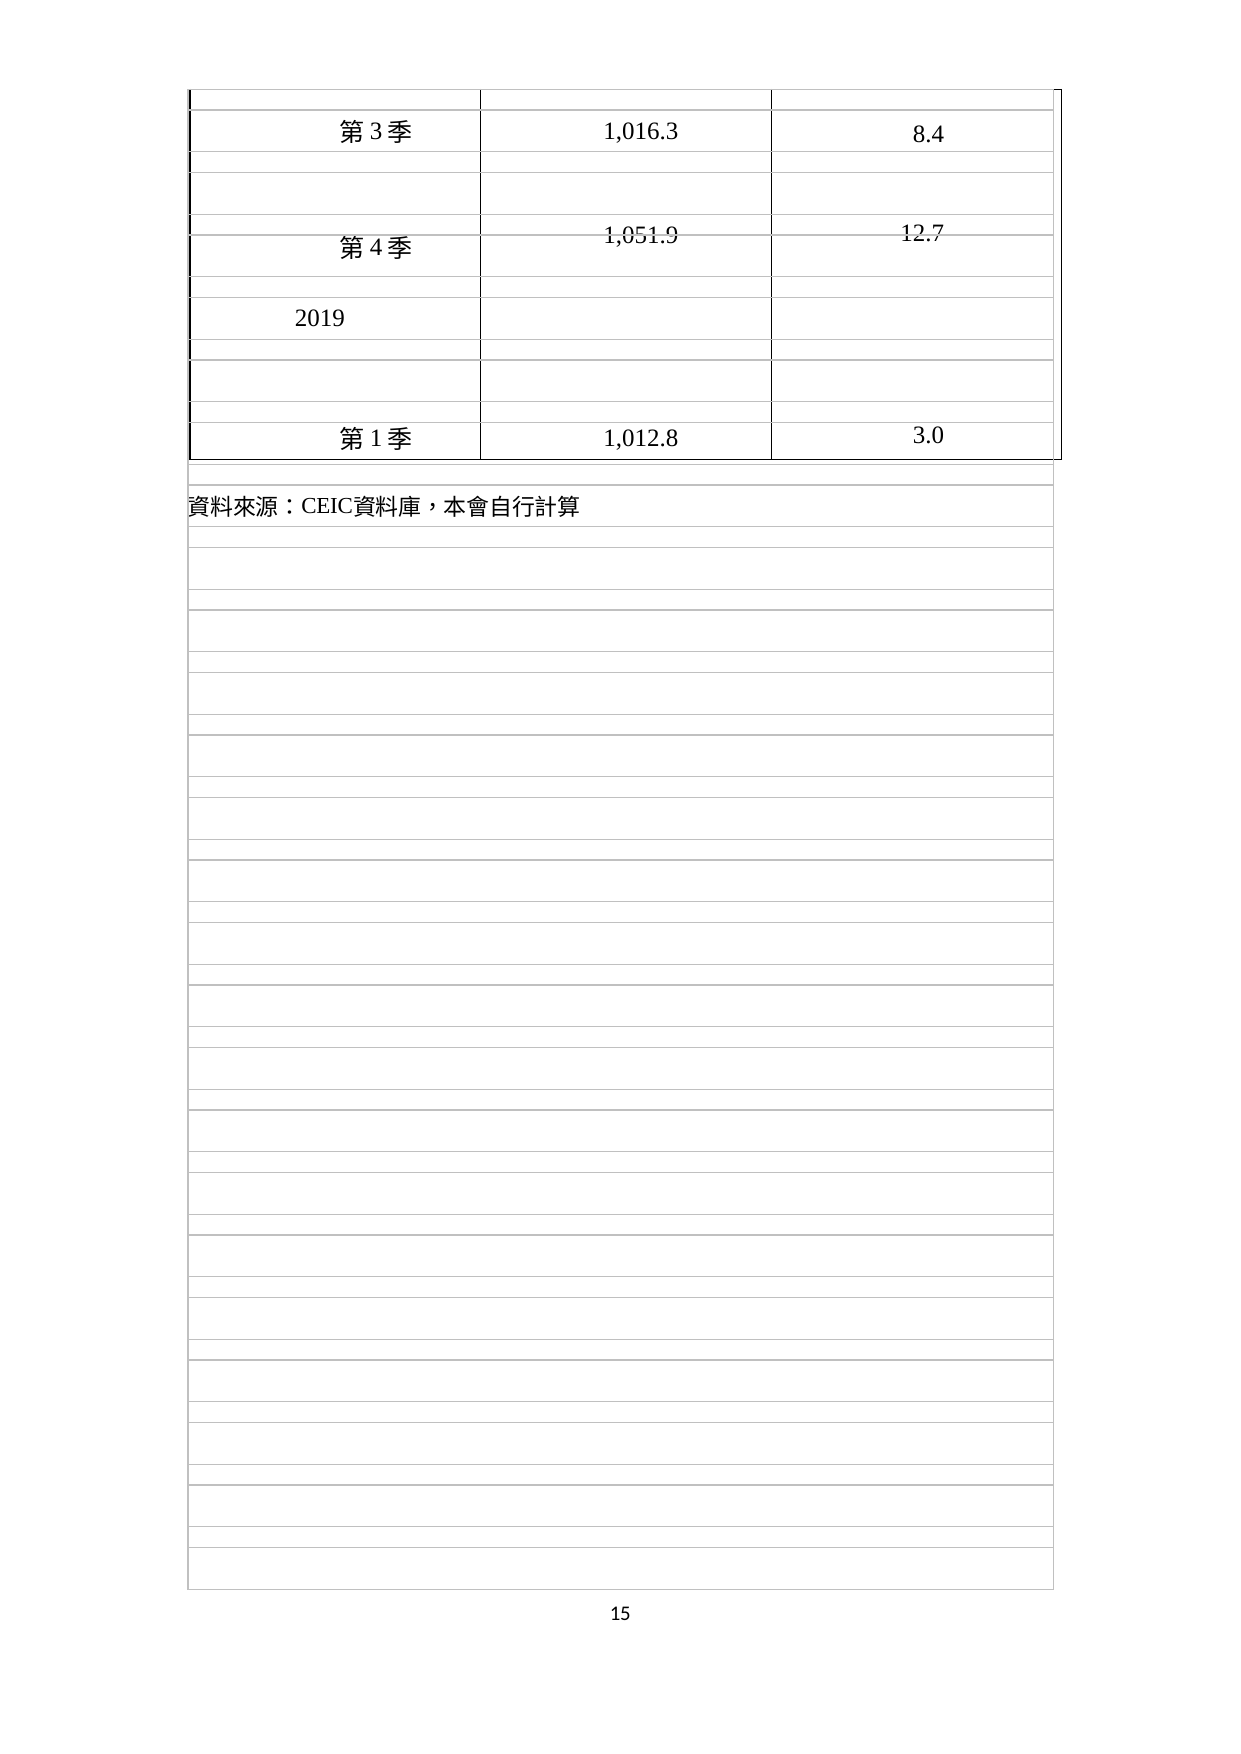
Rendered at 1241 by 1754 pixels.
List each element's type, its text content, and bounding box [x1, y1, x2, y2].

table_cell 3,331.9 3,688.6 4,025.7 983.7 973.8 1,016.3 1,051.9 1,012.8 [481, 277, 771, 297]
table_cell 2016 2017 2018 第1季 第2季 第3季 第4季 2019 第1季 [191, 402, 480, 422]
table_cell 2016 2017 2018 第1季 第2季 第3季 第4季 2019 第1季 [191, 90, 480, 109]
table_cell 3,331.9 3,688.6 4,025.7 983.7 973.8 1,016.3 1,051.9 1,012.8 [481, 111, 771, 151]
table_cell 3,331.9 3,688.6 4,025.7 983.7 973.8 1,016.3 1,051.9 1,012.8 [481, 90, 771, 109]
table_cell 3,331.9 3,688.6 4,025.7 983.7 973.8 1,016.3 1,051.9 1,012.8 [481, 298, 771, 339]
table_cell 2016 2017 2018 第1季 第2季 第3季 第4季 2019 第1季 [191, 236, 480, 276]
table_cell 2016 2017 2018 第1季 第2季 第3季 第4季 2019 第1季 [191, 298, 480, 339]
table_cell 2016 2017 2018 第1季 第2季 第3季 第4季 2019 第1季 [191, 340, 480, 359]
table_cell 2016 2017 2018 第1季 第2季 第3季 第4季 2019 第1季 [191, 173, 480, 214]
table_cell -0.8 10.7 9.1 7.7 7.8 8.4 12.7 3.0 [1054, 90, 1061, 459]
table_cell -0.8 10.7 9.1 7.7 7.8 8.4 12.7 3.0 [772, 423, 1053, 459]
table_cell 3,331.9 3,688.6 4,025.7 983.7 973.8 1,016.3 1,051.9 1,012.8 [481, 340, 771, 359]
table_cell -0.8 10.7 9.1 7.7 7.8 8.4 12.7 3.0 [772, 90, 1053, 109]
table_cell 3,331.9 3,688.6 4,025.7 983.7 973.8 1,016.3 1,051.9 1,012.8 [481, 173, 771, 214]
table_cell -0.8 10.7 9.1 7.7 7.8 8.4 12.7 3.0 [772, 298, 1053, 339]
table_cell -0.8 10.7 9.1 7.7 7.8 8.4 12.7 3.0 [772, 361, 1053, 401]
table_cell 3,331.9 3,688.6 4,025.7 983.7 973.8 1,016.3 1,051.9 1,012.8 [481, 236, 771, 276]
table_cell 2016 2017 2018 第1季 第2季 第3季 第4季 2019 第1季 [191, 361, 480, 401]
table_cell 2016 2017 2018 第1季 第2季 第3季 第4季 2019 第1季 [191, 277, 480, 297]
table_cell 3,331.9 3,688.6 4,025.7 983.7 973.8 1,016.3 1,051.9 1,012.8 [481, 423, 771, 459]
table_cell -0.8 10.7 9.1 7.7 7.8 8.4 12.7 3.0 [772, 152, 1053, 172]
text 資料來源：CEIC資料庫，本會自行計算 [189, 486, 1053, 526]
table_cell 2016 2017 2018 第1季 第2季 第3季 第4季 2019 第1季 [191, 111, 480, 151]
table_cell -0.8 10.7 9.1 7.7 7.8 8.4 12.7 3.0 [772, 340, 1053, 359]
table_cell 3,331.9 3,688.6 4,025.7 983.7 973.8 1,016.3 1,051.9 1,012.8 [481, 361, 771, 401]
table_cell 3,331.9 3,688.6 4,025.7 983.7 973.8 1,016.3 1,051.9 1,012.8 [481, 152, 771, 172]
table_cell -0.8 10.7 9.1 7.7 7.8 8.4 12.7 3.0 [772, 111, 1053, 151]
table_cell 2016 2017 2018 第1季 第2季 第3季 第4季 2019 第1季 [191, 215, 480, 234]
table_cell -0.8 10.7 9.1 7.7 7.8 8.4 12.7 3.0 [772, 277, 1053, 297]
table_cell 3,331.9 3,688.6 4,025.7 983.7 973.8 1,016.3 1,051.9 1,012.8 [481, 215, 771, 234]
table_cell -0.8 10.7 9.1 7.7 7.8 8.4 12.7 3.0 [772, 173, 1053, 214]
table_cell 3,331.9 3,688.6 4,025.7 983.7 973.8 1,016.3 1,051.9 1,012.8 [481, 402, 771, 422]
text [189, 465, 1053, 484]
table_cell 2016 2017 2018 第1季 第2季 第3季 第4季 2019 第1季 [191, 423, 480, 459]
table_cell 2016 2017 2018 第1季 第2季 第3季 第4季 2019 第1季 [191, 152, 480, 172]
table_cell -0.8 10.7 9.1 7.7 7.8 8.4 12.7 3.0 [772, 402, 1053, 422]
table_cell -0.8 10.7 9.1 7.7 7.8 8.4 12.7 3.0 [772, 236, 1053, 276]
table_cell -0.8 10.7 9.1 7.7 7.8 8.4 12.7 3.0 [772, 215, 1053, 234]
